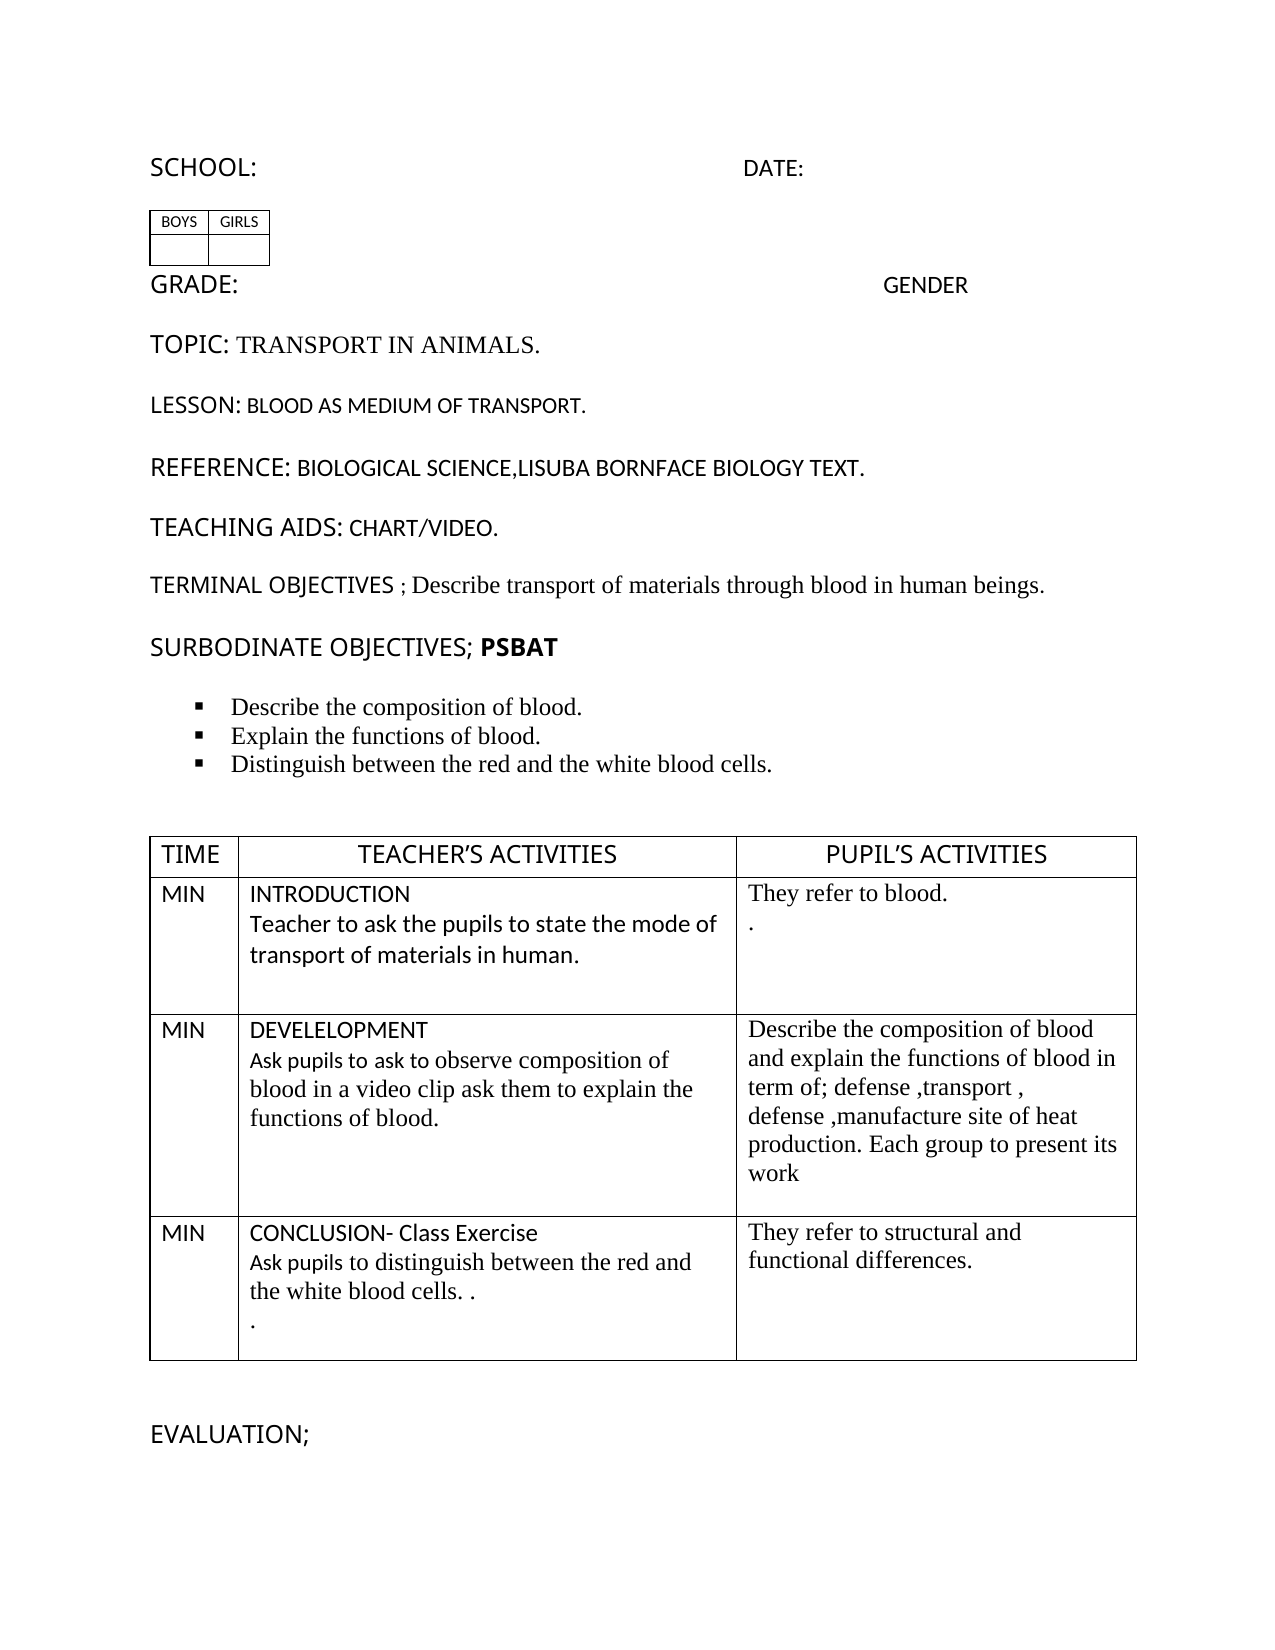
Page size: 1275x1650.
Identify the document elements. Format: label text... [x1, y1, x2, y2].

table_header TIME [151, 837, 238, 877]
table_cell [209, 235, 269, 265]
list Explain the functions of blood. [193, 721, 1125, 749]
text TEACHING AIDS: CHART/VIDEO. [150, 509, 1125, 543]
list Describe the composition of blood. [193, 692, 1125, 721]
table_cell INTRODUCTION Teacher to ask the pupils to state the mode of transport of materials in human. [239, 878, 736, 1013]
table_cell MIN [151, 1015, 238, 1216]
text TERMINAL OBJECTIVES ; Describe transport of materials through blood in human beings. [150, 569, 1125, 600]
table_header TEACHER’S ACTIVITIES [239, 837, 736, 877]
table_cell MIN [151, 878, 238, 1013]
text REFERENCE: BIOLOGICAL SCIENCE,LISUBA BORNFACE BIOLOGY TEXT. [150, 449, 1125, 483]
table_cell They refer to structural and functional differences. [737, 1217, 1136, 1360]
list Distinguish between the red and the white blood cells. [193, 749, 1125, 778]
table_header PUPIL’S ACTIVITIES [737, 837, 1136, 877]
text GRADE: GENDER [150, 266, 1125, 300]
text TOPIC: TRANSPORT IN ANIMALS. [150, 326, 1125, 360]
table_cell MIN [151, 1217, 238, 1360]
table_cell CONCLUSION- Class Exercise Ask pupils to distinguish between the red and the white blood cells. . . [239, 1217, 736, 1360]
table_cell They refer to blood. . [737, 878, 1136, 1013]
table_cell Describe the composition of blood and explain the functions of blood in term of; defense ,transport , defense ,manufacture site of heat production. Each group to present its work [737, 1015, 1136, 1216]
table_header GIRLS [209, 211, 269, 234]
text SCHOOL: DATE: [150, 150, 1125, 184]
table_cell DEVELELOPMENT Ask pupils to ask to observe composition of blood in a video clip ask them to explain the functions of blood. [239, 1015, 736, 1216]
text LESSON: BLOOD AS MEDIUM OF TRANSPORT. [150, 389, 1125, 420]
text EVALUATION; [150, 1417, 1125, 1451]
table_cell [151, 235, 208, 265]
table_header BOYS [151, 211, 208, 234]
text SURBODINATE OBJECTIVES; PSBAT [150, 629, 1125, 663]
